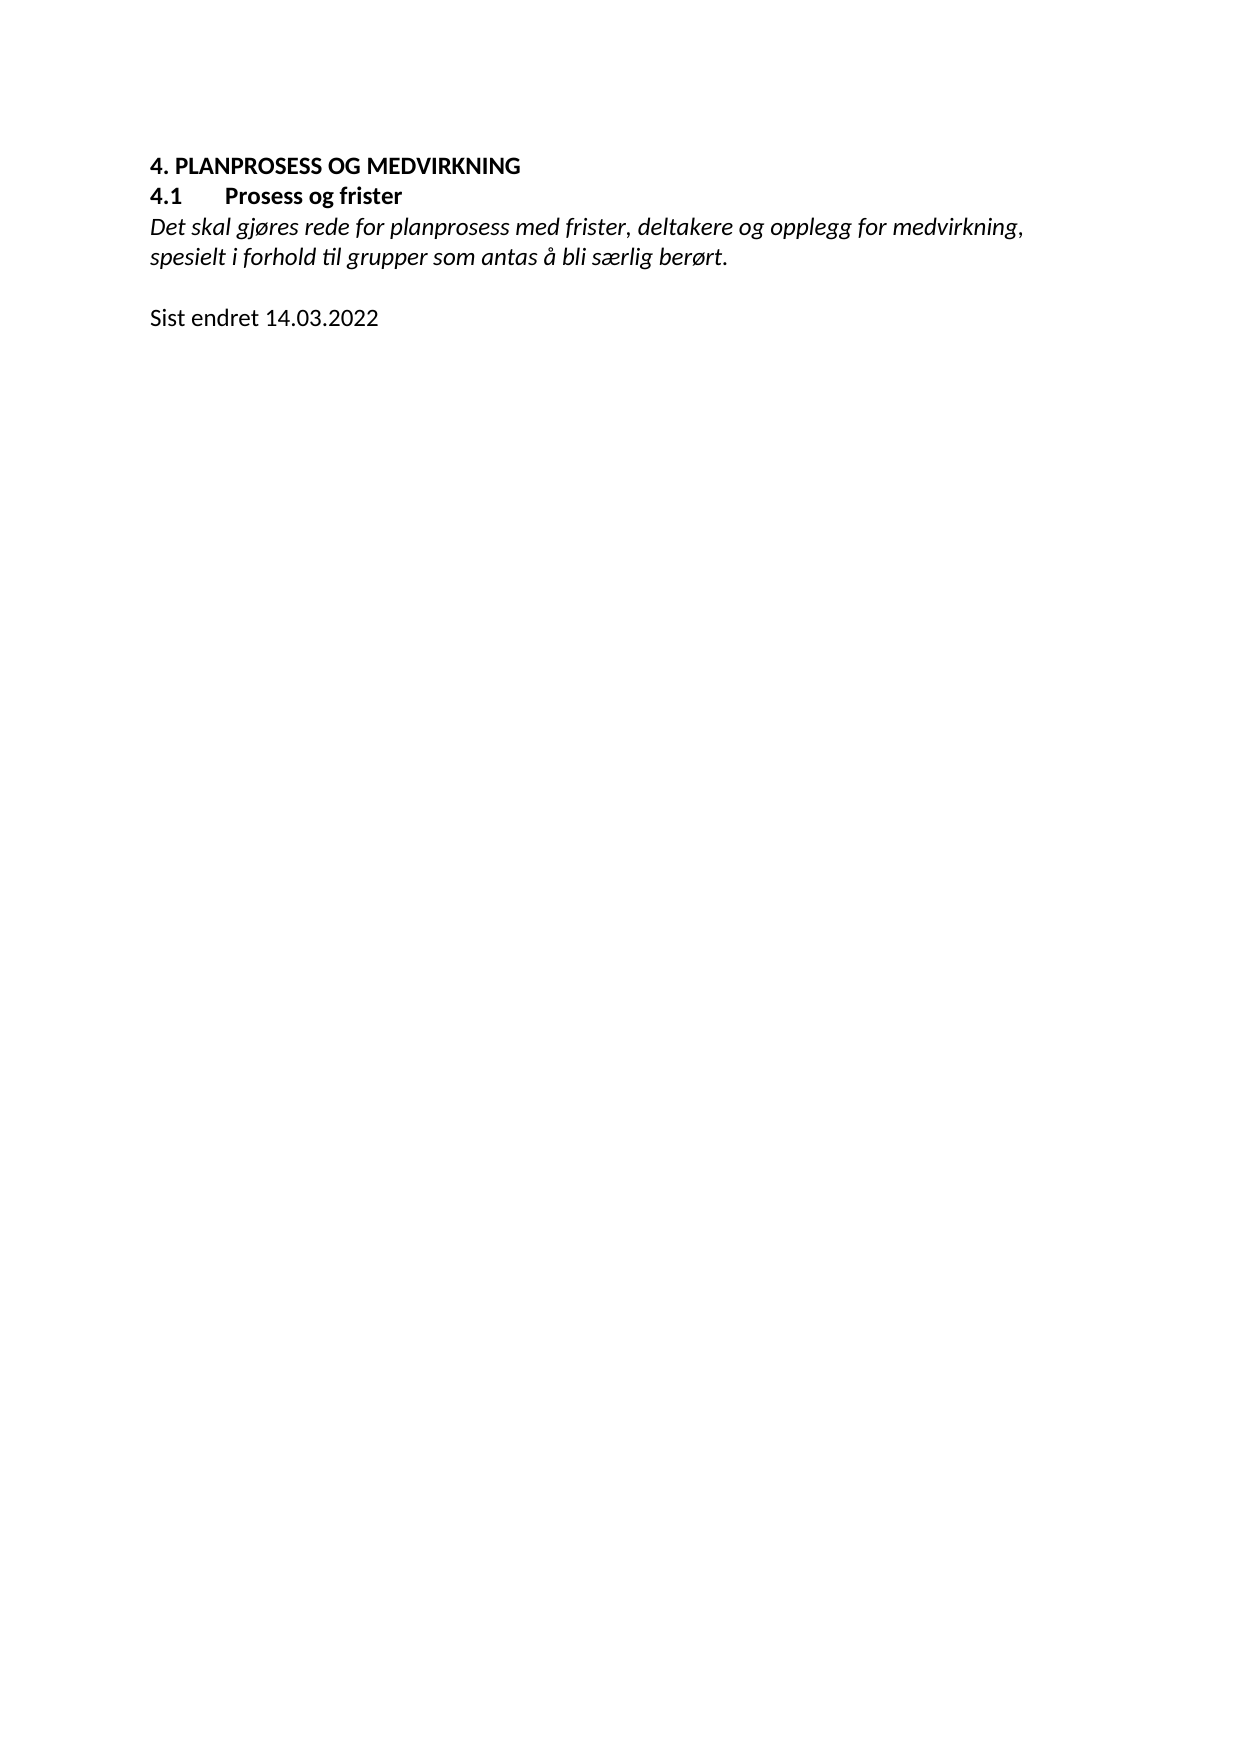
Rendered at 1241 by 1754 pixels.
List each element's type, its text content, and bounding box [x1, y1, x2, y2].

subtitle 4.1 Prosess og frister [150, 181, 1090, 211]
text Sist endret 14.03.2022 [150, 303, 1090, 333]
text Det skal gjøres rede for planprosess med frister, deltakere og opplegg for medvirkning, spesielt i forhold til grupper som antas å bli særlig berørt. [150, 211, 1090, 272]
subtitle 4. PLANPROSESS OG MEDVIRKNING [150, 150, 1090, 181]
